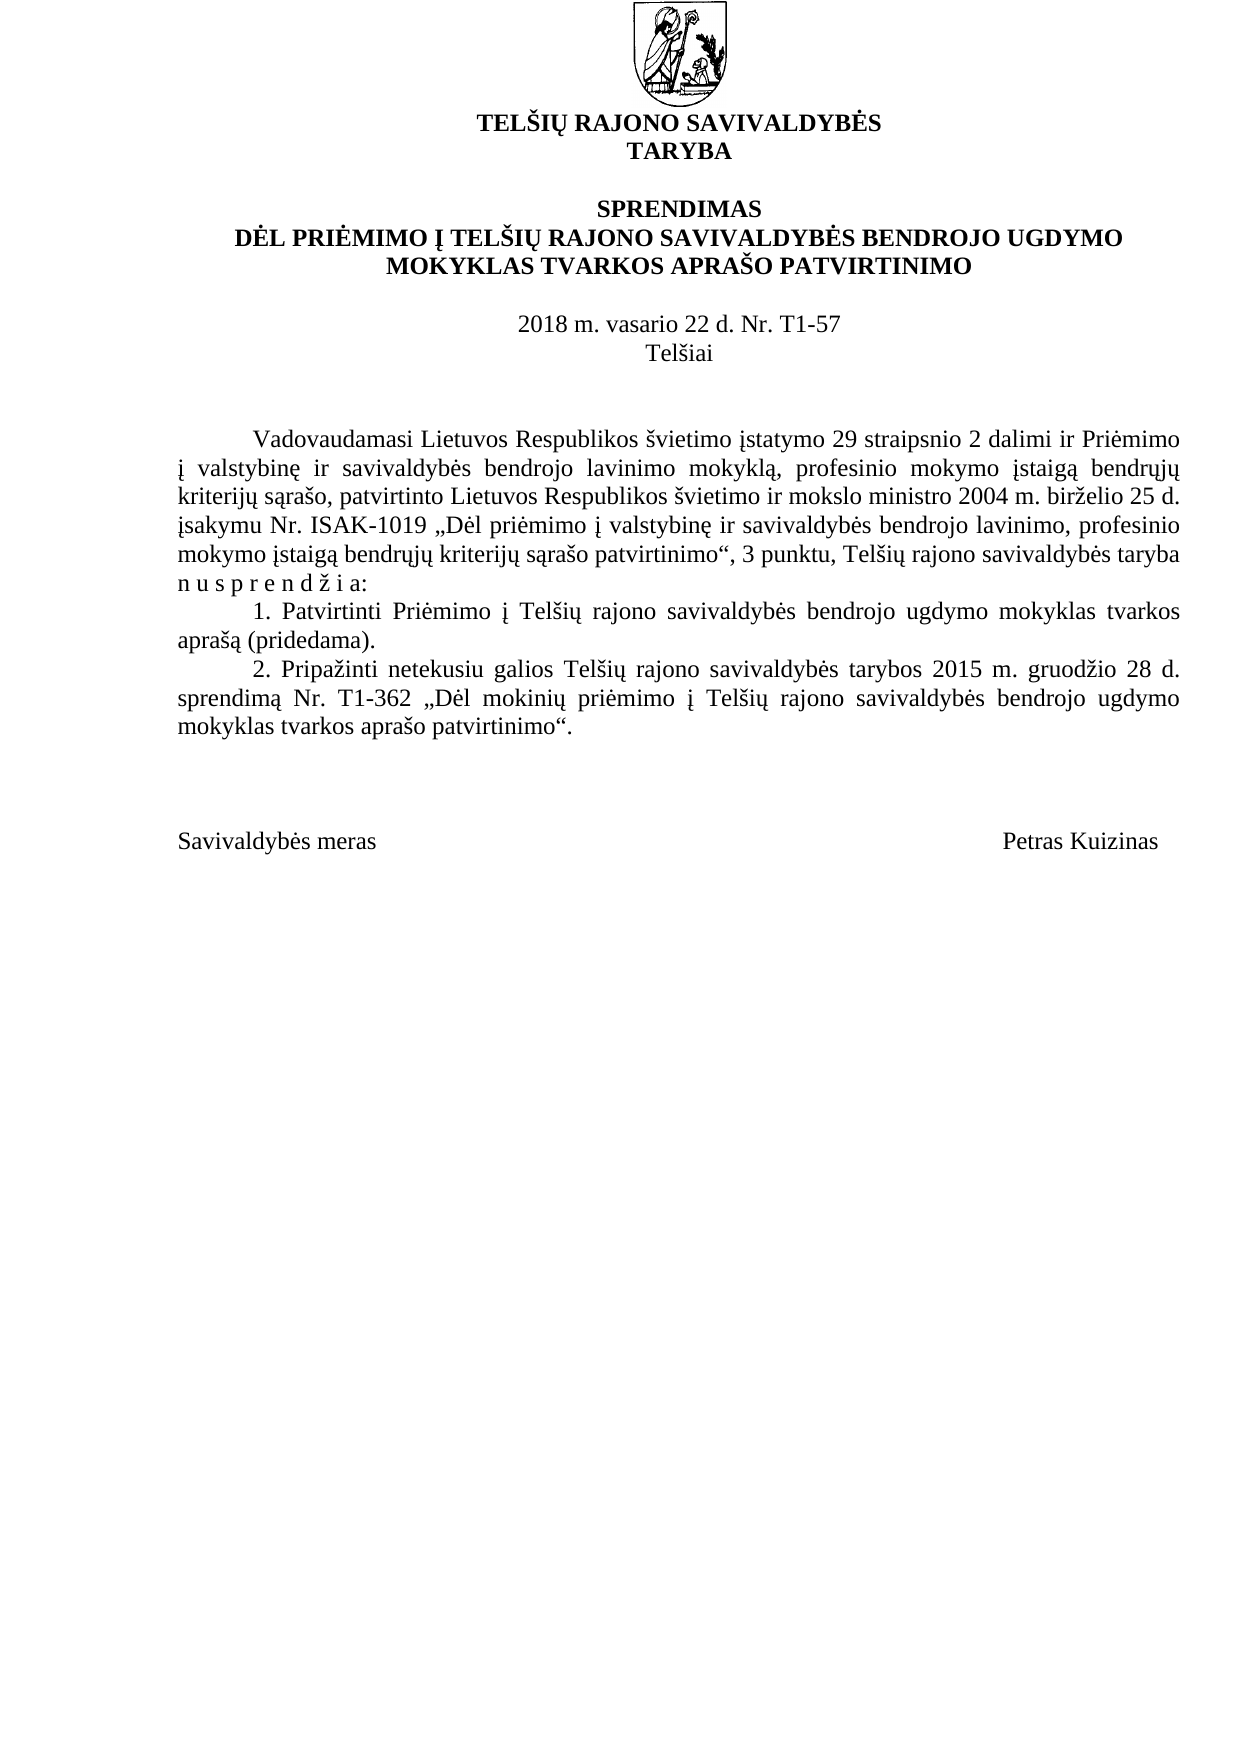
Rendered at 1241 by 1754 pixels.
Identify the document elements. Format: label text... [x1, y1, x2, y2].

text 1. Patvirtinti Priėmimo į Telšių rajono savivaldybės bendrojo ugdymo mokyklas tvarkos aprašą (pridedama). [177, 596, 1181, 654]
text 2018 m. vasario 22 d. Nr. T1-57 [177, 309, 1181, 338]
text Vadovaudamasi Lietuvos Respublikos švietimo įstatymo 29 straipsnio 2 dalimi ir Priėmimo į valstybinę ir savivaldybės bendrojo lavinimo mokyklą, profesinio mokymo įstaigą bendrųjų kriterijų sąrašo, patvirtinto Lietuvos Respublikos švietimo ir mokslo ministro 2004 m. birželio 25 d. įsakymu Nr. ISAK-1019 „Dėl priėmimo į valstybinę ir savivaldybės bendrojo lavinimo, profesinio mokymo įstaigą bendrųjų kriterijų sąrašo patvirtinimo“, 3 punktu, Telšių rajono savivaldybės taryba n u s p r e n d ž i a: [177, 424, 1181, 596]
text SPRENDIMAS [177, 194, 1181, 223]
text TARYBA [177, 136, 1181, 165]
text TELŠIŲ RAJONO SAVIVALDYBĖS [177, 108, 1181, 136]
text Savivaldybės meras Petras Kuizinas [177, 826, 1181, 855]
text 2. Pripažinti netekusiu galios Telšių rajono savivaldybės tarybos 2015 m. gruodžio 28 d. sprendimą Nr. T1-362 „Dėl mokinių priėmimo į Telšių rajono savivaldybės bendrojo ugdymo mokyklas tvarkos aprašo patvirtinimo“. [177, 654, 1181, 740]
text Telšiai [177, 338, 1181, 366]
text DĖL PRIĖMIMO Į TELŠIŲ RAJONO SAVIVALDYBĖS BENDROJO UGDYMO MOKYKLAS TVARKOS APRAŠO PATVIRTINIMO [177, 223, 1181, 280]
